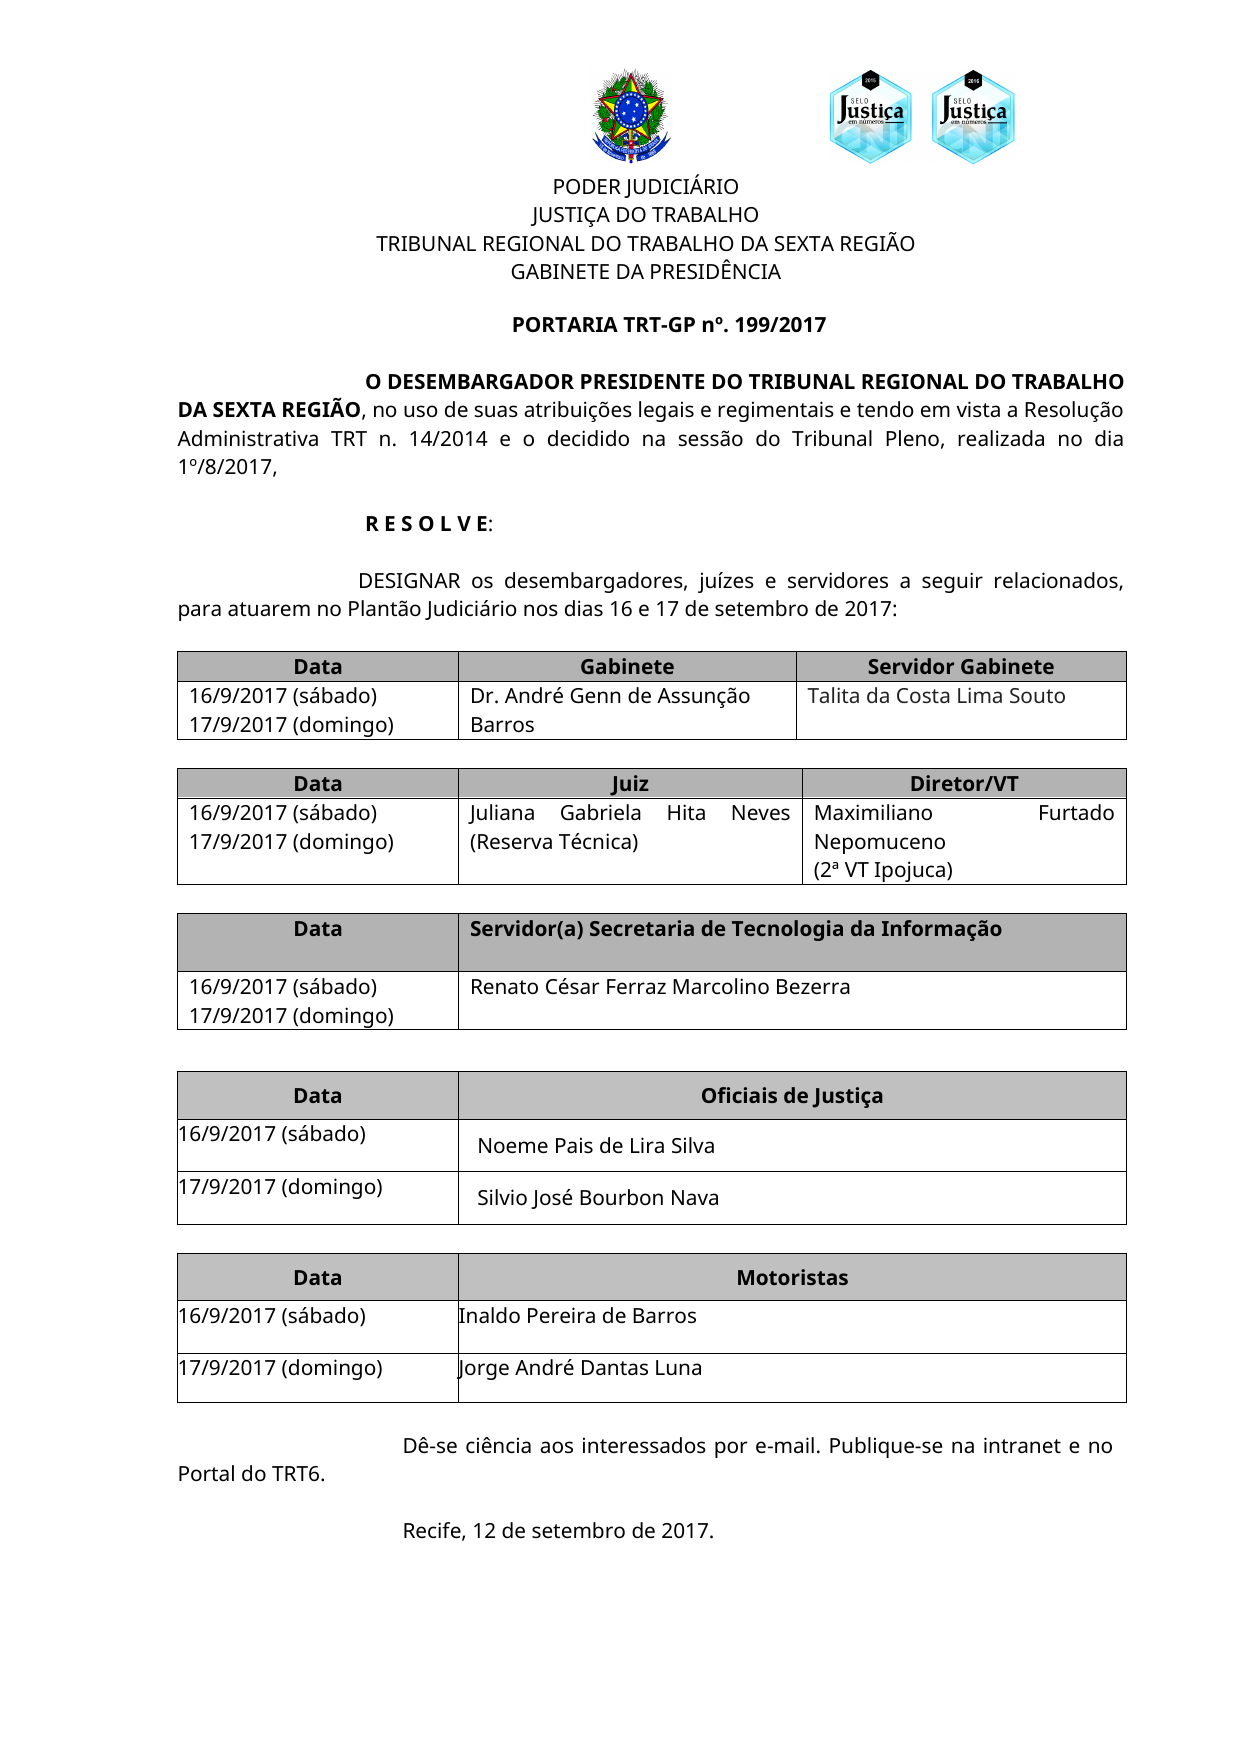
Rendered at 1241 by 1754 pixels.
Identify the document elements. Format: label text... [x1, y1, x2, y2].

table_header Servidor Gabinete [797, 652, 1126, 681]
table_header Servidor(a) Secretaria de Tecnologia da Informação [459, 914, 1126, 971]
table_header Data [178, 769, 458, 797]
table_cell Dr. André Genn de Assunção Barros [459, 682, 796, 738]
table_header Motoristas [459, 1254, 1126, 1300]
picture [588, 66, 673, 165]
text PORTARIA TRT-GP nº. 199/2017 [177, 310, 1166, 338]
text Dê-se ciência aos interessados por e-mail. Publique-se na intranet e no Portal do TRT6. [177, 1431, 1114, 1488]
table_cell 17/9/2017 (domingo) [178, 1354, 458, 1402]
table_cell 16/9/2017 (sábado) 17/9/2017 (domingo) [178, 972, 458, 1029]
table_cell Inaldo Pereira de Barros [459, 1301, 1126, 1353]
table_header Oficiais de Justiça [459, 1072, 1126, 1119]
text O DESEMBARGADOR PRESIDENTE DO TRIBUNAL REGIONAL DO TRABALHO DA SEXTA REGIÃO, no uso de suas atribuições legais e regimentais e tendo em vista a Resolução Administrativa TRT n. 14/2014 e o decidido na sessão do Tribunal Pleno, realizada no dia 1º/8/2017, [177, 367, 1125, 481]
table_header Data [178, 652, 458, 681]
table_cell 16/9/2017 (sábado) [178, 1301, 458, 1353]
table_cell Silvio José Bourbon Nava [459, 1172, 1126, 1224]
table_cell 16/9/2017 (sábado) 17/9/2017 (domingo) [178, 799, 458, 884]
text R E S O L V E: [233, 509, 1125, 537]
table_cell Renato César Ferraz Marcolino Bezerra [459, 972, 1126, 1029]
table_header Juiz [459, 769, 802, 797]
table_cell 17/9/2017 (domingo) [178, 1172, 458, 1224]
table_header Diretor/VT [803, 769, 1126, 797]
table_header Data [178, 1072, 458, 1119]
table_cell 16/9/2017 (sábado) 17/9/2017 (domingo) [178, 682, 458, 738]
table_cell Juliana Gabriela Hita Neves (Reserva Técnica) [459, 799, 802, 884]
table_cell Talita da Costa Lima Souto [797, 682, 1126, 738]
table_cell Maximiliano Furtado Nepomuceno (2ª VT Ipojuca) [803, 799, 1126, 884]
picture [828, 70, 1016, 165]
table_header Gabinete [459, 652, 796, 681]
table_header Data [178, 914, 458, 971]
table_cell Jorge André Dantas Luna [459, 1354, 1126, 1402]
table_header Data [178, 1254, 458, 1300]
text DESIGNAR os desembargadores, juízes e servidores a seguir relacionados, para atuarem no Plantão Judiciário nos dias 16 e 17 de setembro de 2017: [177, 566, 1125, 623]
table_cell 16/9/2017 (sábado) [178, 1120, 458, 1171]
text Recife, 12 de setembro de 2017. [177, 1516, 1114, 1545]
table_cell Noeme Pais de Lira Silva [459, 1120, 1126, 1171]
